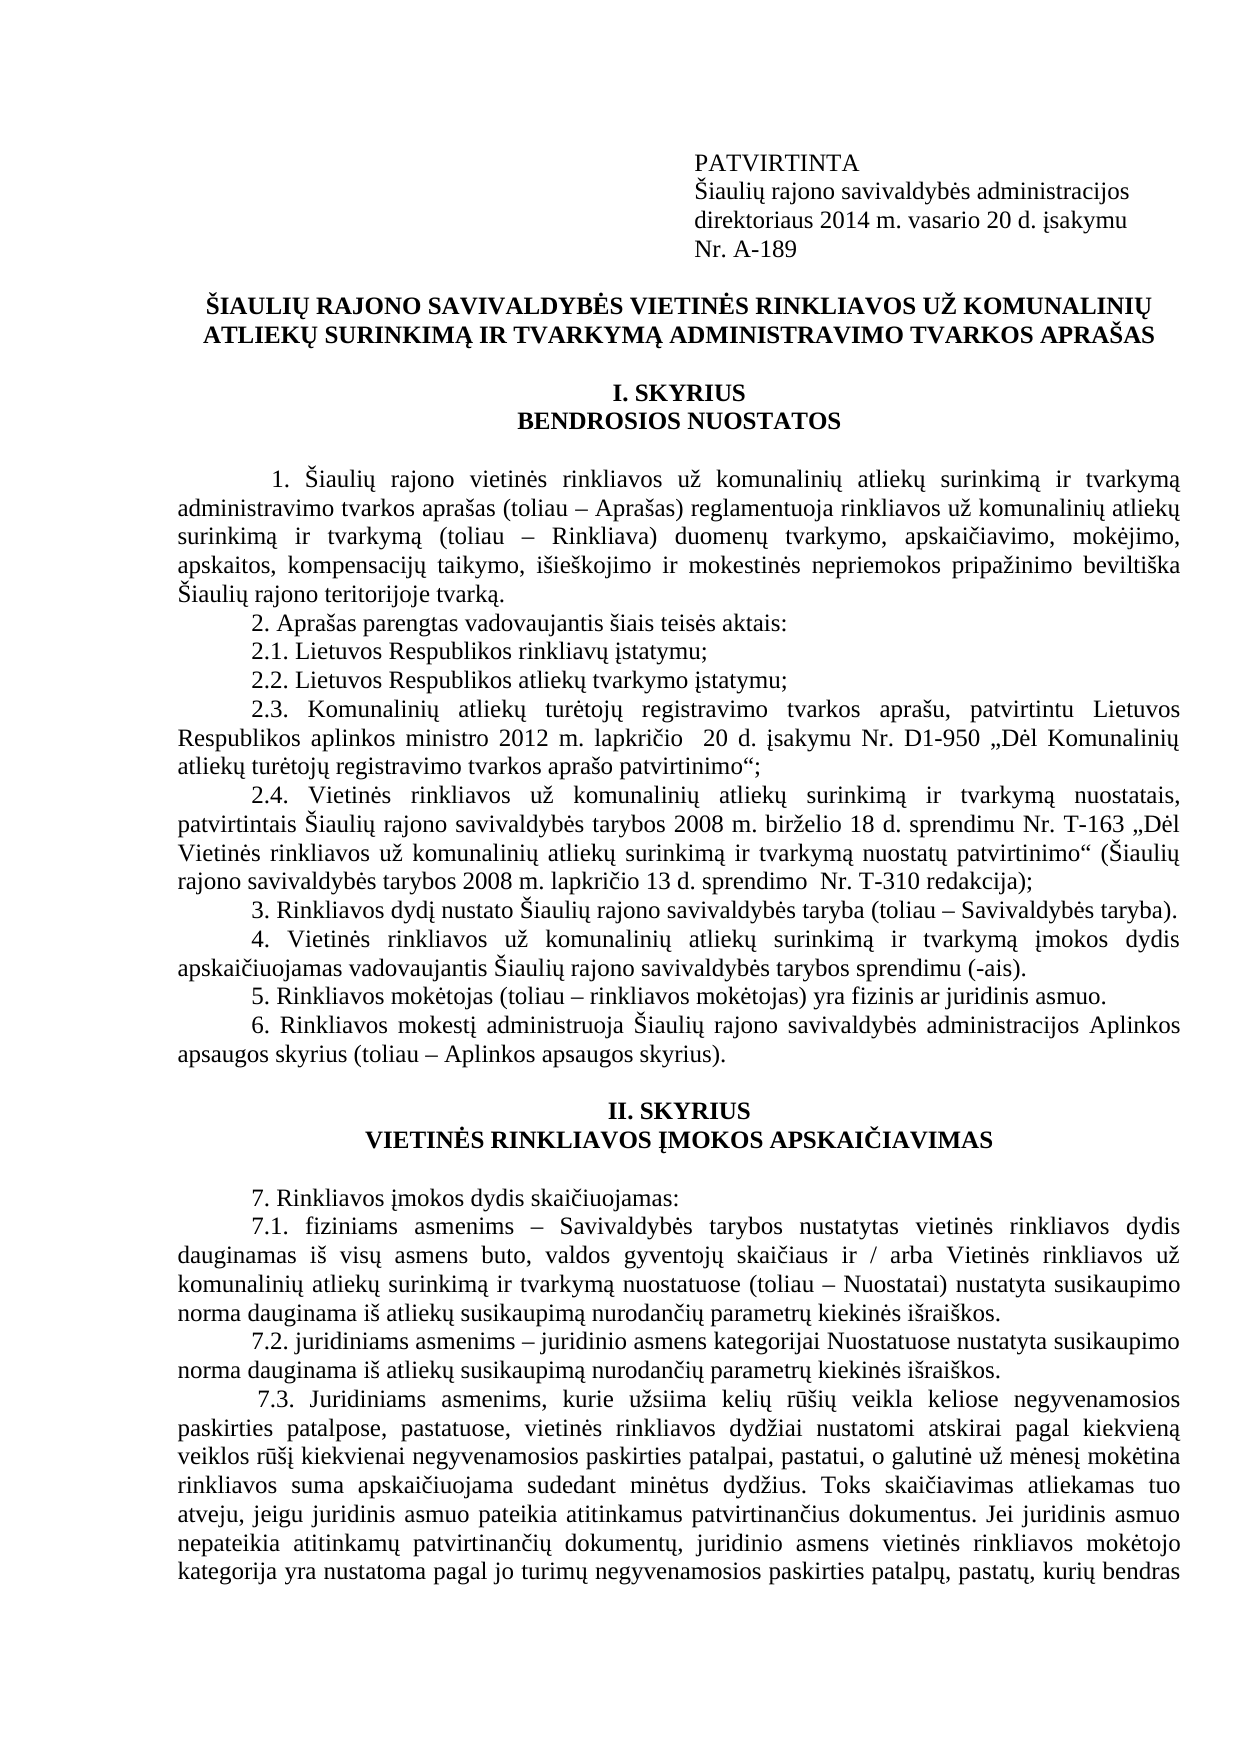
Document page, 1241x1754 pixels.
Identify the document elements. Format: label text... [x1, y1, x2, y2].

text 2.3. Komunalinių atliekų turėtojų registravimo tvarkos aprašu, patvirtintu Lietuvos Respublikos aplinkos ministro 2012 m. lapkričio 20 d. įsakymu Nr. D1-950 „Dėl Komunalinių atliekų turėtojų registravimo tvarkos aprašo patvirtinimo“; [177, 694, 1181, 780]
text PATVIRTINTA [694, 148, 1181, 176]
text 2. Aprašas parengtas vadovaujantis šiais teisės aktais: [177, 608, 1181, 636]
text 6. Rinkliavos mokestį administruoja Šiaulių rajono savivaldybės administracijos Aplinkos apsaugos skyrius (toliau – Aplinkos apsaugos skyrius). [177, 1010, 1181, 1068]
text 2.2. Lietuvos Respublikos atliekų tvarkymo įstatymu; [177, 665, 1181, 694]
text direktoriaus 2014 m. vasario 20 d. įsakymu [694, 205, 1181, 234]
text I. SKYRIUS [177, 378, 1181, 406]
text VIETINĖS RINKLIAVOS ĮMOKOS APSKAIČIAVIMAS [177, 1125, 1181, 1154]
text II. SKYRIUS [177, 1096, 1181, 1125]
text 2.1. Lietuvos Respublikos rinkliavų įstatymu; [177, 636, 1181, 665]
text 1. Šiaulių rajono vietinės rinkliavos už komunalinių atliekų surinkimą ir tvarkymą administravimo tvarkos aprašas (toliau – Aprašas) reglamentuoja rinkliavos už komunalinių atliekų surinkimą ir tvarkymą (toliau – Rinkliava) duomenų tvarkymo, apskaičiavimo, mokėjimo, apskaitos, kompensacijų taikymo, išieškojimo ir mokestinės nepriemokos pripažinimo beviltiška Šiaulių rajono teritorijoje tvarką. [177, 464, 1181, 608]
text 2.4. Vietinės rinkliavos už komunalinių atliekų surinkimą ir tvarkymą nuostatais, patvirtintais Šiaulių rajono savivaldybės tarybos 2008 m. birželio 18 d. sprendimu Nr. T-163 „Dėl Vietinės rinkliavos už komunalinių atliekų surinkimą ir tvarkymą nuostatų patvirtinimo“ (Šiaulių rajono savivaldybės tarybos 2008 m. lapkričio 13 d. sprendimo Nr. T-310 redakcija); [177, 780, 1181, 895]
text 5. Rinkliavos mokėtojas (toliau – rinkliavos mokėtojas) yra fizinis ar juridinis asmuo. [177, 981, 1181, 1010]
text 7.2. juridiniams asmenims – juridinio asmens kategorijai Nuostatuose nustatyta susikaupimo norma dauginama iš atliekų susikaupimą nurodančių parametrų kiekinės išraiškos. [177, 1326, 1181, 1384]
text 3. Rinkliavos dydį nustato Šiaulių rajono savivaldybės taryba (toliau – Savivaldybės taryba). [177, 895, 1181, 924]
text Šiaulių rajono savivaldybės administracijos [694, 176, 1181, 205]
text ŠIAULIŲ RAJONO SAVIVALDYBĖS VIETINĖS RINKLIAVOS UŽ KOMUNALINIŲ ATLIEKŲ SURINKIMĄ IR TVARKYMĄ ADMINISTRAVIMO TVARKOS APRAŠAS [177, 291, 1181, 349]
text 7. Rinkliavos įmokos dydis skaičiuojamas: [177, 1183, 1181, 1211]
text 7.1. fiziniams asmenims – Savivaldybės tarybos nustatytas vietinės rinkliavos dydis dauginamas iš visų asmens buto, valdos gyventojų skaičiaus ir / arba Vietinės rinkliavos už komunalinių atliekų surinkimą ir tvarkymą nuostatuose (toliau – Nuostatai) nustatyta susikaupimo norma dauginama iš atliekų susikaupimą nurodančių parametrų kiekinės išraiškos. [177, 1211, 1181, 1326]
text BENDROSIOS NUOSTATOS [177, 406, 1181, 435]
text Nr. A-189 [694, 234, 1181, 263]
text 4. Vietinės rinkliavos už komunalinių atliekų surinkimą ir tvarkymą įmokos dydis apskaičiuojamas vadovaujantis Šiaulių rajono savivaldybės tarybos sprendimu (-ais). [177, 924, 1181, 981]
text 7.3. Juridiniams asmenims, kurie užsiima kelių rūšių veikla keliose negyvenamosios paskirties patalpose, pastatuose, vietinės rinkliavos dydžiai nustatomi atskirai pagal kiekvieną veiklos rūšį kiekvienai negyvenamosios paskirties patalpai, pastatui, o galutinė už mėnesį mokėtina rinkliavos suma apskaičiuojama sudedant minėtus dydžius. Toks skaičiavimas atliekamas tuo atveju, jeigu juridinis asmuo pateikia atitinkamus patvirtinančius dokumentus. Jei juridinis asmuo nepateikia atitinkamų patvirtinančių dokumentų, juridinio asmens vietinės rinkliavos mokėtojo kategorija yra nustatoma pagal jo turimų negyvenamosios paskirties patalpų, pastatų, kurių bendras [177, 1384, 1181, 1585]
